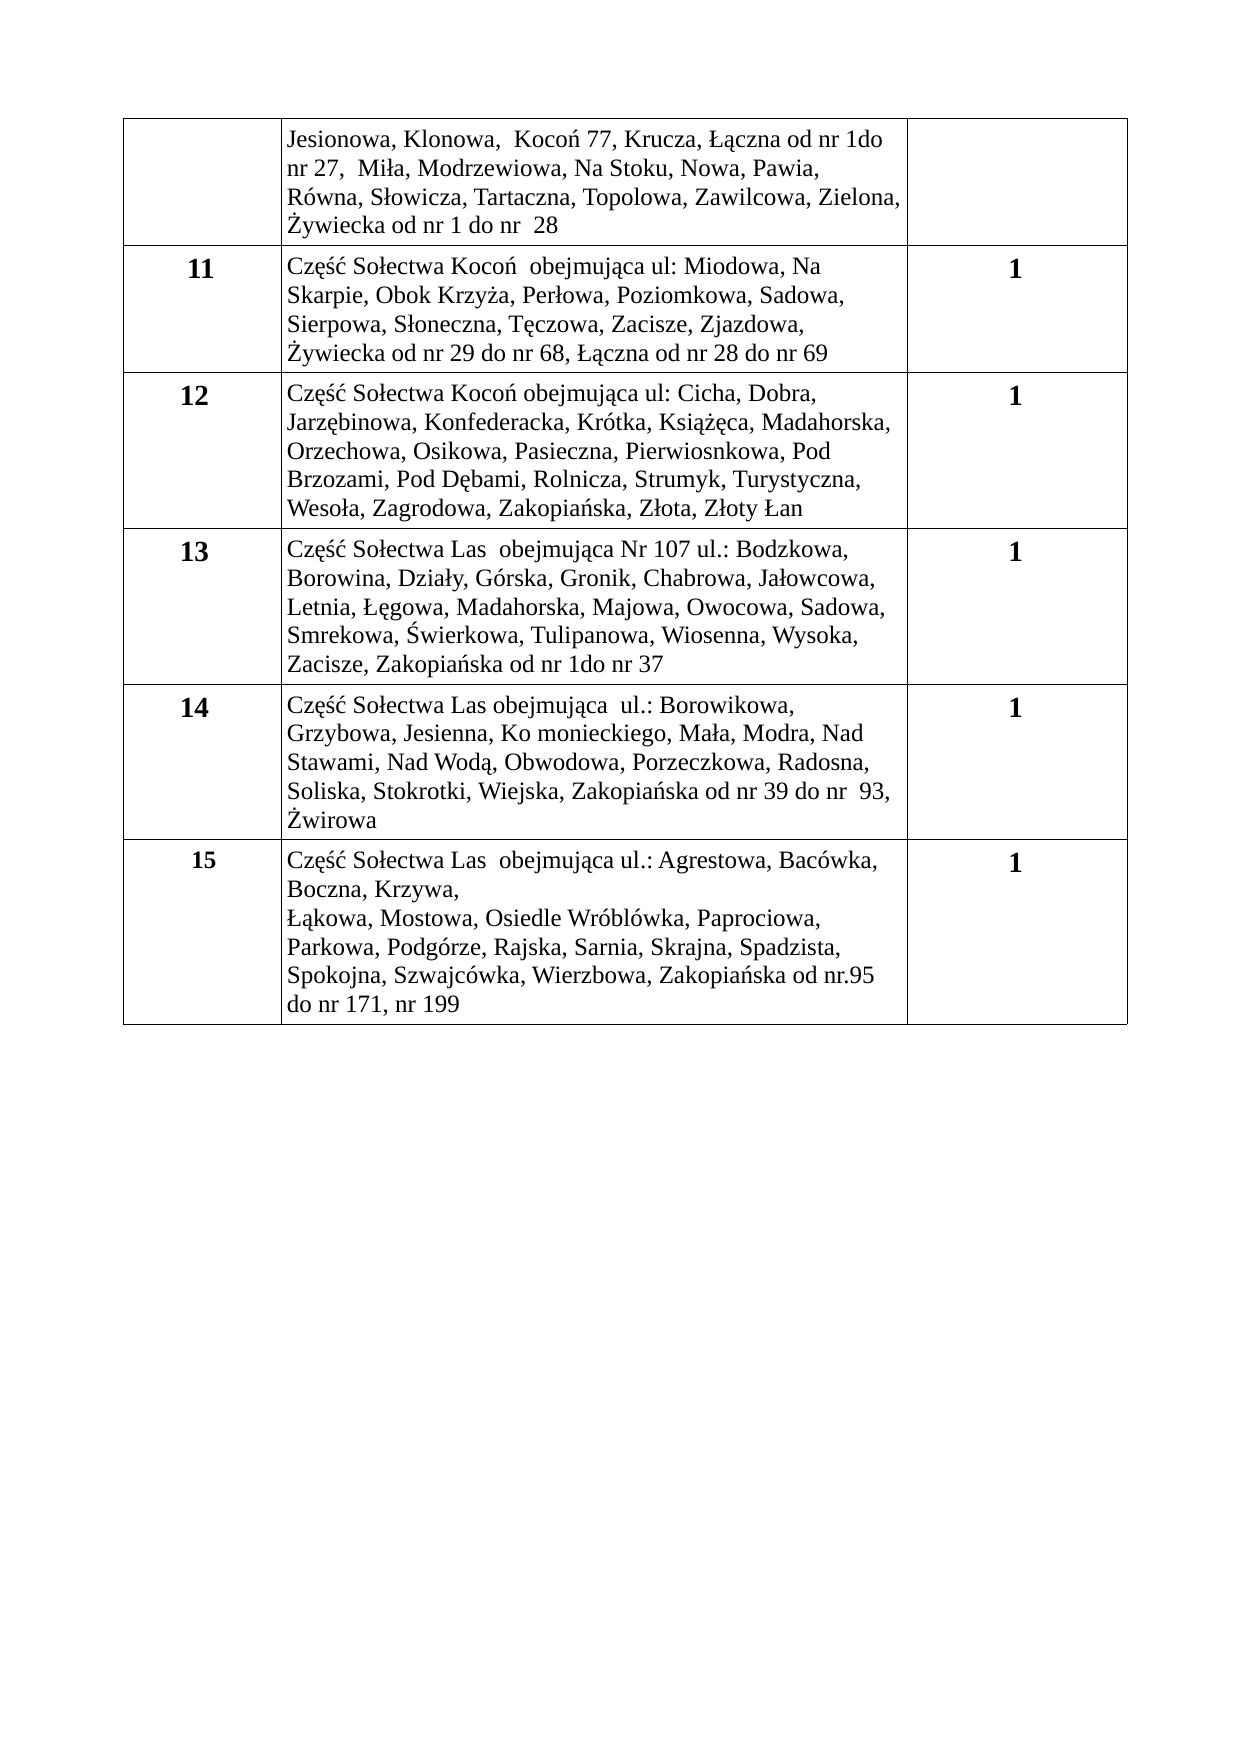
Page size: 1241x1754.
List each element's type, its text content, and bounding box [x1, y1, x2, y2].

table_cell 11 [124, 246, 281, 372]
table_cell 13 [124, 529, 281, 683]
table_cell 14 [124, 685, 281, 839]
table_cell [908, 119, 1127, 245]
table_cell [124, 119, 281, 245]
table_cell Część Sołectwa Kocoń obejmująca ul: Cicha, Dobra, Jarzębinowa, Konfederacka, Krótka, Książęca, Madahorska, Orzechowa, Osikowa, Pasieczna, Pierwiosnkowa, Pod Brzozami, Pod Dębami, Rolnicza, Strumyk, Turystyczna, Wesoła, Zagrodowa, Zakopiańska, Złota, Złoty Łan [282, 373, 907, 528]
table_cell 1 [908, 373, 1127, 528]
table_cell 1 [908, 840, 1127, 1024]
table_cell 1 [908, 529, 1127, 683]
table_cell Część Sołectwa Las obejmująca ul.: Agrestowa, Bacówka, Boczna, Krzywa, Łąkowa, Mostowa, Osiedle Wróblówka, Paprociowa, Parkowa, Podgórze, Rajska, Sarnia, Skrajna, Spadzista, Spokojna, Szwajcówka, Wierzbowa, Zakopiańska od nr.95 do nr 171, nr 199 [282, 840, 907, 1024]
table_cell 12 [124, 373, 281, 528]
table_cell 1 [908, 246, 1127, 372]
table_cell Część Sołectwa Las obejmująca Nr 107 ul.: Bodzkowa, Borowina, Działy, Górska, Gronik, Chabrowa, Jałowcowa, Letnia, Łęgowa, Madahorska, Majowa, Owocowa, Sadowa, Smrekowa, Świerkowa, Tulipanowa, Wiosenna, Wysoka, Zacisze, Zakopiańska od nr 1do nr 37 [282, 529, 907, 683]
table_cell Część Sołectwa Las obejmująca ul.: Borowikowa, Grzybowa, Jesienna, Ko monieckiego, Mała, Modra, Nad Stawami, Nad Wodą, Obwodowa, Porzeczkowa, Radosna, Soliska, Stokrotki, Wiejska, Zakopiańska od nr 39 do nr 93, Żwirowa [282, 685, 907, 839]
table_cell 1 [908, 685, 1127, 839]
table_cell Część Sołectwa Kocoń obejmująca ul: Miodowa, Na Skarpie, Obok Krzyża, Perłowa, Poziomkowa, Sadowa, Sierpowa, Słoneczna, Tęczowa, Zacisze, Zjazdowa, Żywiecka od nr 29 do nr 68, Łączna od nr 28 do nr 69 [282, 246, 907, 372]
table_cell Jesionowa, Klonowa, Kocoń 77, Krucza, Łączna od nr 1do nr 27, Miła, Modrzewiowa, Na Stoku, Nowa, Pawia, Równa, Słowicza, Tartaczna, Topolowa, Zawilcowa, Zielona, Żywiecka od nr 1 do nr 28 [282, 119, 907, 245]
table_cell 15 [124, 840, 281, 1024]
